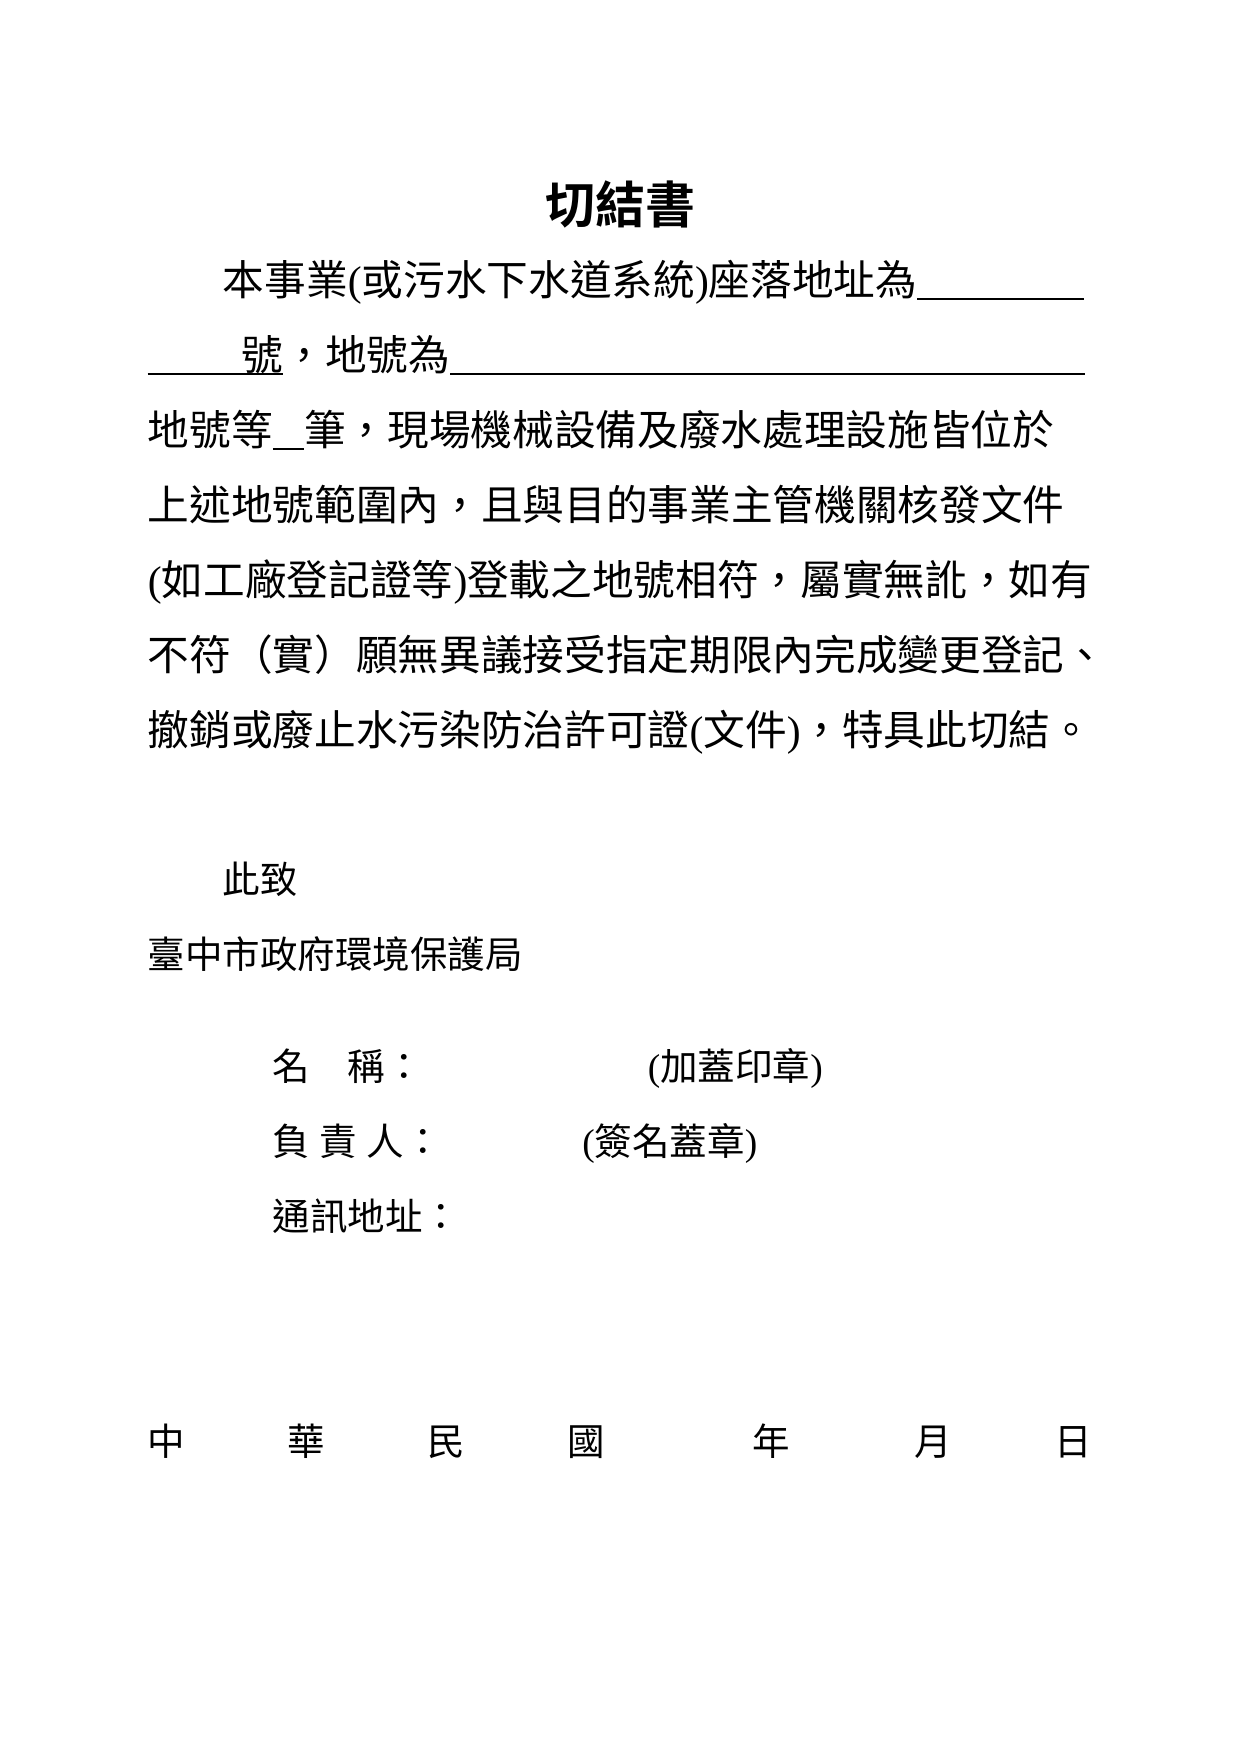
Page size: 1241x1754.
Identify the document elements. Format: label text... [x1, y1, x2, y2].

text 中 華 民 國 年 月 日 [148, 1402, 1092, 1477]
text 切結書 [148, 164, 1092, 239]
text 負 責 人： (簽名蓋章) [248, 1102, 1092, 1177]
text 名 稱： (加蓋印章) [223, 1027, 1092, 1102]
text 號，地號為 地號等 筆，現場機械設備及廢水處理設施皆位於上述地號範圍內，且與目的事業主管機關核發文件(如工廠登記證等)登載之地號相符，屬實無訛，如有不符（實）願無異議接受指定期限內完成變更登記、撤銷或廢止水污染防治許可證(文件)，特具此切結。 [148, 314, 1092, 764]
text 通訊地址： [248, 1177, 1092, 1252]
text 此致 [148, 839, 1092, 914]
text 臺中市政府環境保護局 [148, 914, 1092, 989]
text 本事業(或污水下水道系統)座落地址為 [148, 239, 1092, 314]
